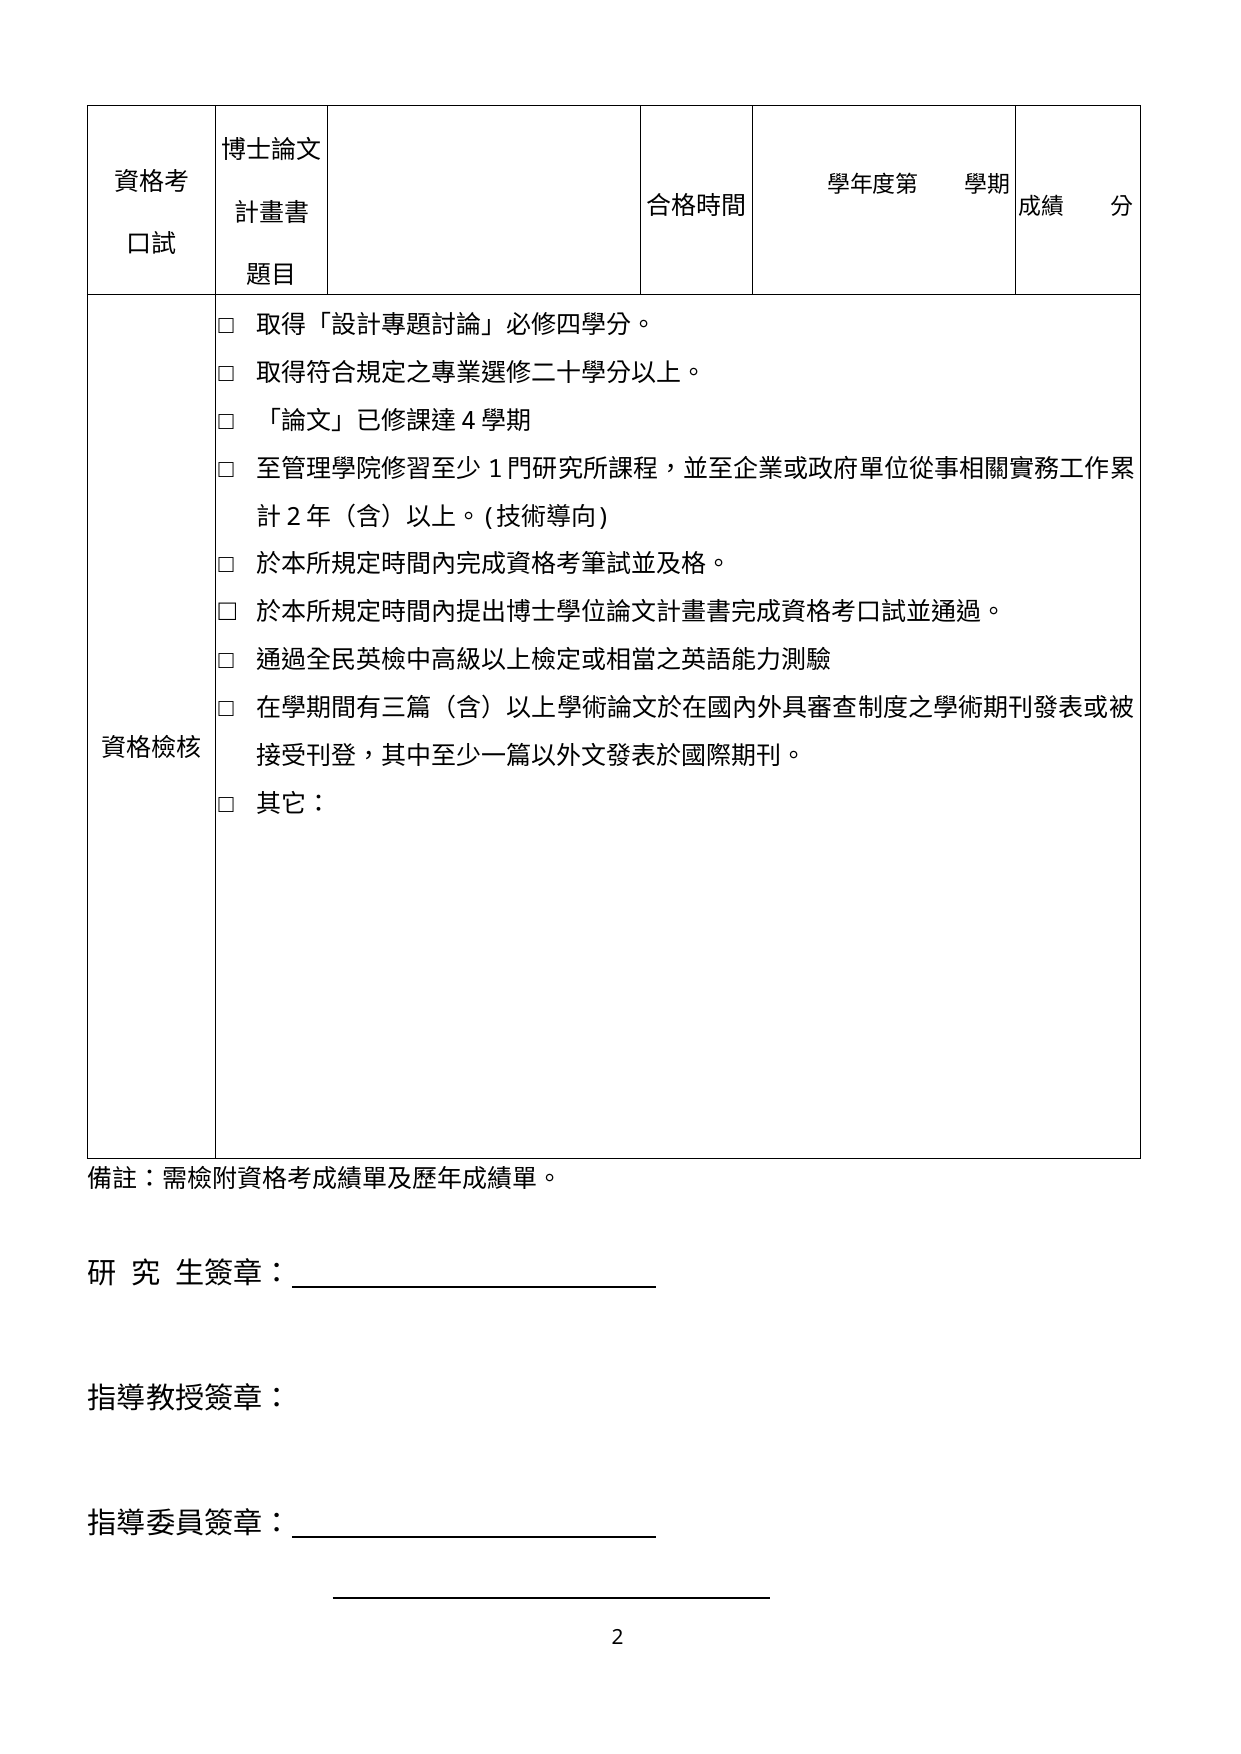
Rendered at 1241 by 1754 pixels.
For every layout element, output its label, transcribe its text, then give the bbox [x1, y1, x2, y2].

text 備註：需檢附資格考成績單及歷年成績單。 [12, 1158, 1137, 1195]
text 指導委員簽章： [87, 1479, 1137, 1541]
table_cell 合格時間 [641, 106, 752, 294]
table_cell 學年度第 學期 [753, 106, 1015, 294]
table_cell 資格考 口試 [88, 106, 215, 294]
table_cell [328, 106, 640, 294]
table_cell 資格檢核 [88, 295, 215, 1157]
text 指導教授簽章： [87, 1354, 1137, 1416]
text 研 究 生簽章： [87, 1229, 1137, 1291]
table_cell 取得「設計專題討論」必修四學分。 取得符合規定之專業選修二十學分以上。 「論文」已修課達4學期 至管理學院修習至少1門研究所課程，並至企業或政府單位從事相關實務工作累計2年（含）以上。(技術導向) 於本所規定時間內完成資格考筆試並及格。 於本所規定時間內提出博士學位論文計畫書完成資格考口試並通過。 通過全民英檢中高級以上檢定或相當之英語能力測驗 在學期間有三篇（含）以上學術論文於在國內外具審查制度之學術期刊發表或被接受刊登，其中至少一篇以外文發表於國際期刊。 其它： [216, 295, 1140, 1157]
table_cell 成績 分 [1016, 106, 1140, 294]
table_cell 博士論文計畫書 題目 [216, 106, 327, 294]
